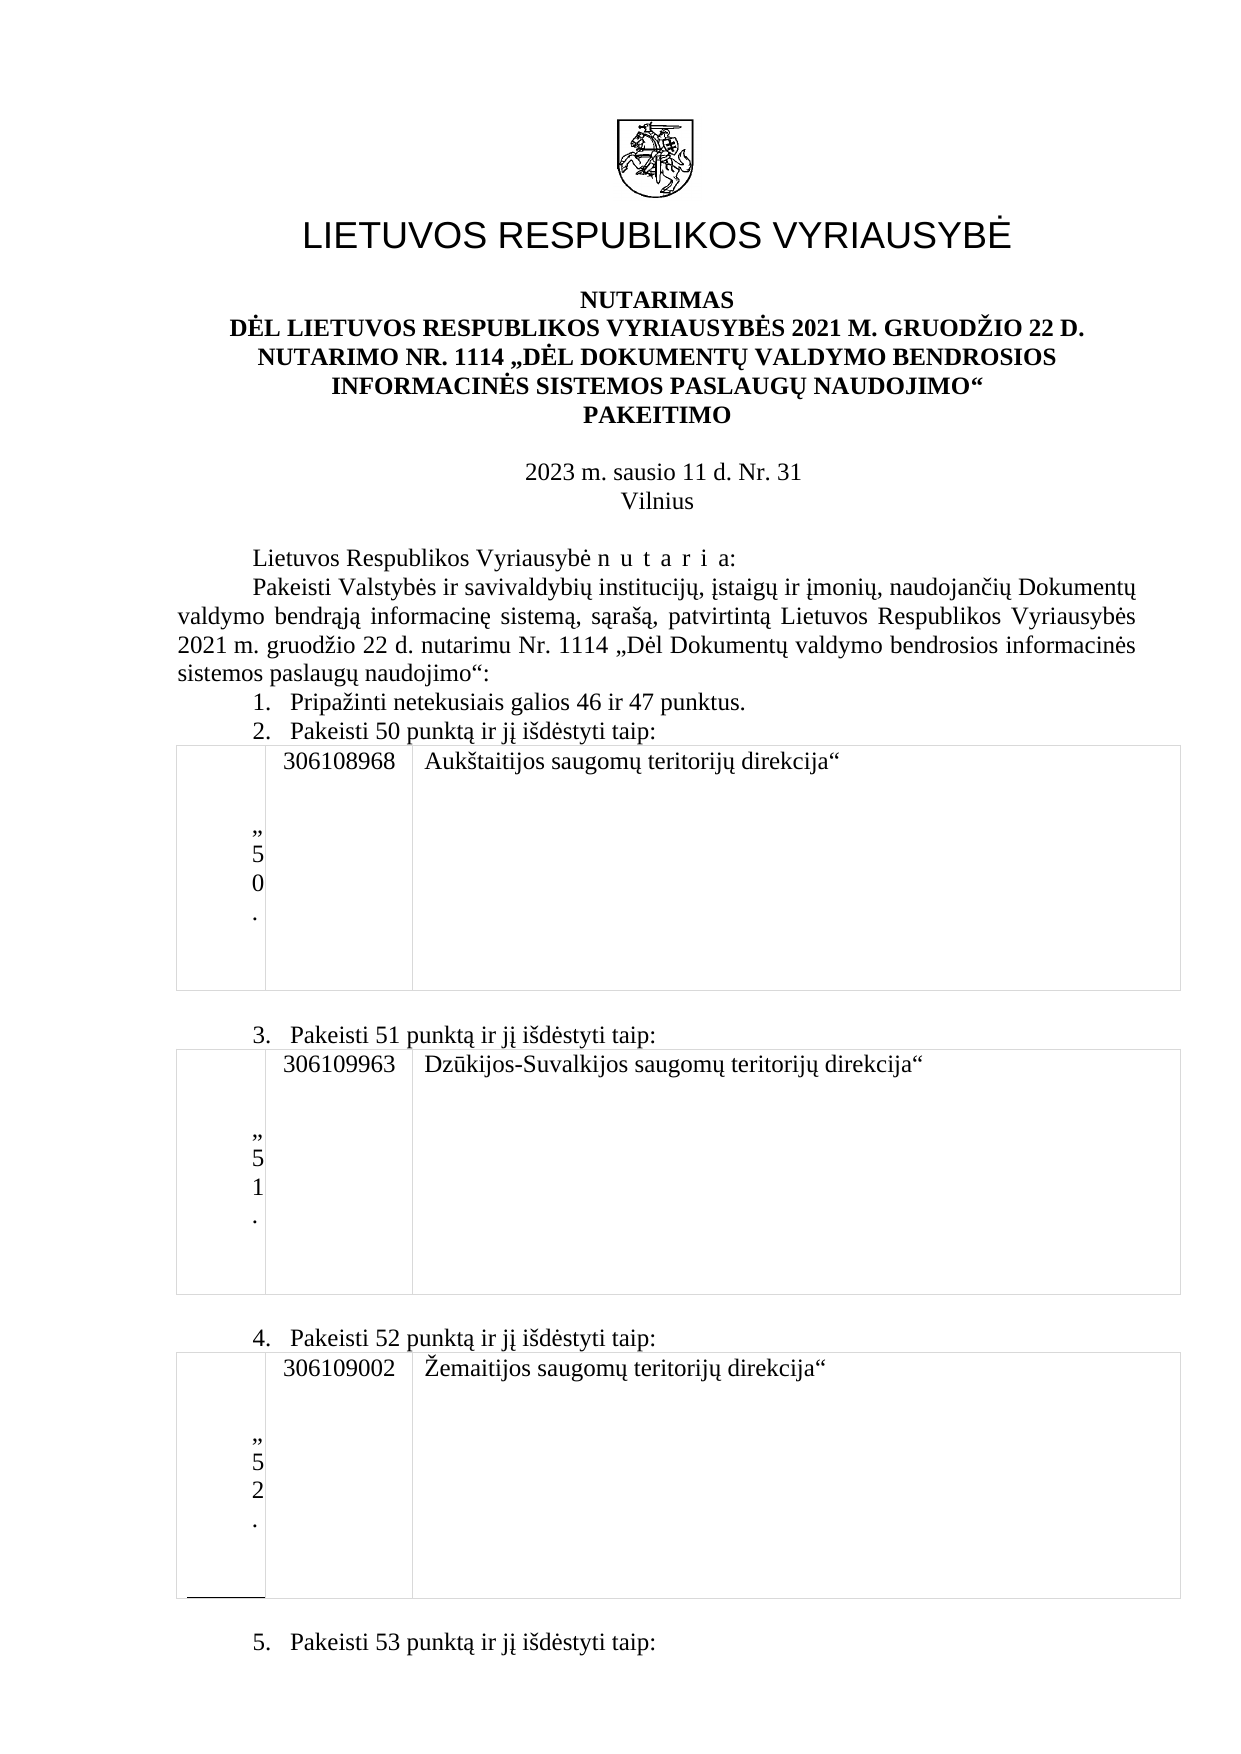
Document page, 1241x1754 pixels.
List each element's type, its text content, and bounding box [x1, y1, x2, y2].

text 5. Pakeisti 53 punktą ir jį išdėstyti taip: [252, 1627, 1137, 1656]
text 2. Pakeisti 50 punktą ir jį išdėstyti taip: [252, 716, 1137, 745]
text Lietuvos Respublikos Vyriausybė [177, 213, 1137, 256]
text Vilnius [177, 486, 1137, 515]
table_header Žemaitijos saugomų teritorijų direkcija“ [413, 1353, 1180, 1597]
text Lietuvos Respublikos Vyriausybė nutaria: [177, 543, 1137, 572]
table_header Dzūkijos-Suvalkijos saugomų teritorijų direkcija“ [413, 1050, 1180, 1294]
text PAKEITIMO [177, 400, 1137, 428]
text 3. Pakeisti 51 punktą ir jį išdėstyti taip: [252, 1020, 1137, 1048]
text 4. Pakeisti 52 punktą ir jį išdėstyti taip: [252, 1323, 1137, 1352]
table_header „50. [177, 746, 265, 990]
table_header „52. [177, 1353, 265, 1597]
table_header Aukštaitijos saugomų teritorijų direkcija“ [413, 746, 1180, 990]
text nutarimas [177, 285, 1137, 313]
table_header 306109002 [266, 1353, 412, 1597]
text DĖL LIETUVOS RESPUBLIKOS VYRIAUSYBĖS 2021 M. gruodžio 22 D. NUTARIMO NR. 1114 „DĖL DOKUMENTŲ VALDYMO BENDROSIOS INFORMACINĖS SISTEMOS PASLAUGŲ NAUDOJIMO“ [177, 313, 1137, 400]
text 1. Pripažinti netekusiais galios 46 ir 47 punktus. [252, 687, 1137, 716]
text Pakeisti Valstybės ir savivaldybių institucijų, įstaigų ir įmonių, naudojančių Dokumentų valdymo bendrąją informacinę sistemą, sąrašą, patvirtintą Lietuvos Respublikos Vyriausybės 2021 m. gruodžio 22 d. nutarimu Nr. 1114 „Dėl Dokumentų valdymo bendrosios informacinės sistemos paslaugų naudojimo“: [177, 572, 1137, 687]
table_header 306109963 [266, 1050, 412, 1294]
table_header „51. [177, 1050, 265, 1294]
table_header 306108968 [266, 746, 412, 990]
text 2023 m. sausio 11 d. Nr. 31 [177, 457, 1137, 486]
